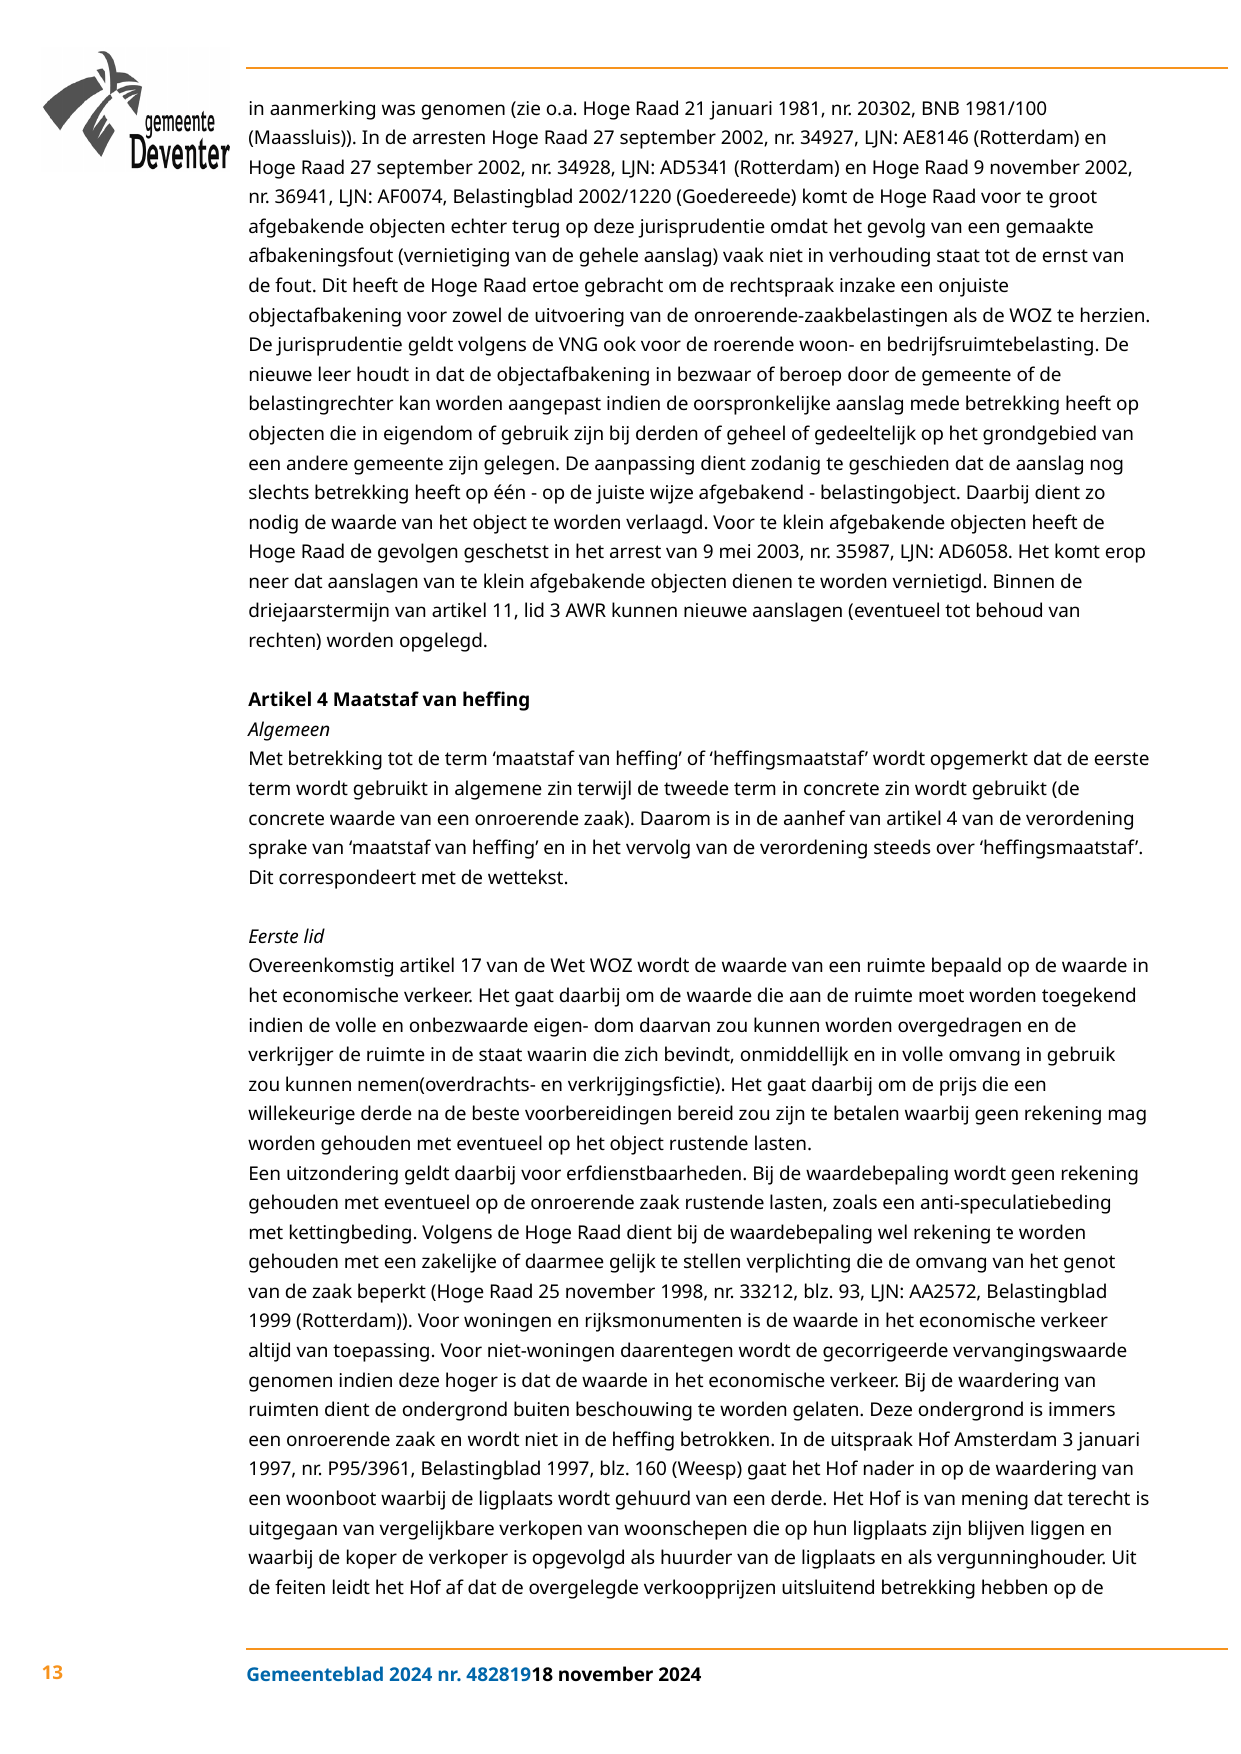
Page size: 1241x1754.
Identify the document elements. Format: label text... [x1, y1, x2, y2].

text Overeenkomstig artikel 17 van de Wet WOZ wordt de waarde van een ruimte bepaald op de waarde in het economische verkeer. Het gaat daarbij om de waarde die aan de ruimte moet worden toegekend indien de volle en onbezwaarde eigen- dom daarvan zou kunnen worden overgedragen en de verkrijger de ruimte in de staat waarin die zich bevindt, onmiddellijk en in volle omvang in gebruik zou kunnen nemen(overdrachts- en verkrijgingsfictie). Het gaat daarbij om de prijs die een willekeurige derde na de beste voorbereidingen bereid zou zijn te betalen waarbij geen rekening mag worden gehouden met eventueel op het object rustende lasten. [248, 953, 1152, 1156]
text Algemeen [248, 716, 1152, 742]
text Een uitzondering geldt daarbij voor erfdienstbaarheden. Bij de waardebepaling wordt geen rekening gehouden met eventueel op de onroerende zaak rustende lasten, zoals een anti-speculatiebeding met kettingbeding. Volgens de Hoge Raad dient bij de waardebepaling wel rekening te worden gehouden met een zakelijke of daarmee gelijk te stellen verplichting die de omvang van het genot van de zaak beperkt (Hoge Raad 25 november 1998, nr. 33212, blz. 93, LJN: AA2572, Belastingblad 1999 (Rotterdam)). Voor woningen en rijksmonumenten is de waarde in het economische verkeer altijd van toepassing. Voor niet-woningen daarentegen wordt de gecorrigeerde vervangingswaarde genomen indien deze hoger is dat de waarde in het economische verkeer. Bij de waardering van ruimten dient de ondergrond buiten beschouwing te worden gelaten. Deze ondergrond is immers een onroerende zaak en wordt niet in de heffing betrokken. In de uitspraak Hof Amsterdam 3 januari 1997, nr. P95/3961, Belastingblad 1997, blz. 160 (Weesp) gaat het Hof nader in op de waardering van een woonboot waarbij de ligplaats wordt gehuurd van een derde. Het Hof is van mening dat terecht is uitgegaan van vergelijkbare verkopen van woonschepen die op hun ligplaats zijn blijven liggen en waarbij de koper de verkoper is opgevolgd als huurder van de ligplaats en als vergunninghouder. Uit de feiten leidt het Hof af dat de overgelegde verkoopprijzen uitsluitend betrekking hebben op de [248, 1160, 1152, 1600]
picture [41, 47, 231, 172]
text in aanmerking was genomen (zie o.a. Hoge Raad 21 januari 1981, nr. 20302, BNB 1981/100 (Maassluis)). In de arresten Hoge Raad 27 september 2002, nr. 34927, LJN: AE8146 (Rotterdam) en Hoge Raad 27 september 2002, nr. 34928, LJN: AD5341 (Rotterdam) en Hoge Raad 9 november 2002, nr. 36941, LJN: AF0074, Belastingblad 2002/1220 (Goedereede) komt de Hoge Raad voor te groot afgebakende objecten echter terug op deze jurisprudentie omdat het gevolg van een gemaakte afbakeningsfout (vernietiging van de gehele aanslag) vaak niet in verhouding staat tot de ernst van de fout. Dit heeft de Hoge Raad ertoe gebracht om de rechtspraak inzake een onjuiste objectafbakening voor zowel de uitvoering van de onroerende-zaakbelastingen als de WOZ te herzien. De jurisprudentie geldt volgens de VNG ook voor de roerende woon- en bedrijfsruimtebelasting. De nieuwe leer houdt in dat de objectafbakening in bezwaar of beroep door de gemeente of de belastingrechter kan worden aangepast indien de oorspronkelijke aanslag mede betrekking heeft op objecten die in eigendom of gebruik zijn bij derden of geheel of gedeeltelijk op het grondgebied van een andere gemeente zijn gelegen. De aanpassing dient zodanig te geschieden dat de aanslag nog slechts betrekking heeft op één - op de juiste wijze afgebakend - belastingobject. Daarbij dient zo nodig de waarde van het object te worden verlaagd. Voor te klein afgebakende objecten heeft de Hoge Raad de gevolgen geschetst in het arrest van 9 mei 2003, nr. 35987, LJN: AD6058. Het komt erop neer dat aanslagen van te klein afgebakende objecten dienen te worden vernietigd. Binnen de driejaarstermijn van artikel 11, lid 3 AWR kunnen nieuwe aanslagen (eventueel tot behoud van rechten) worden opgelegd. [248, 95, 1152, 653]
text Eerste lid [248, 923, 1152, 949]
text Met betrekking tot de term ‘maatstaf van heffing’ of ‘heffingsmaatstaf’ wordt opgemerkt dat de eerste term wordt gebruikt in algemene zin terwijl de tweede term in concrete zin wordt gebruikt (de concrete waarde van een onroerende zaak). Daarom is in de aanhef van artikel 4 van de verordening sprake van ‘maatstaf van heffing’ en in het vervolg van de verordening steeds over ‘heffingsmaatstaf’. Dit correspondeert met de wettekst. [248, 746, 1152, 890]
text Artikel 4 Maatstaf van heffing [248, 686, 1152, 712]
